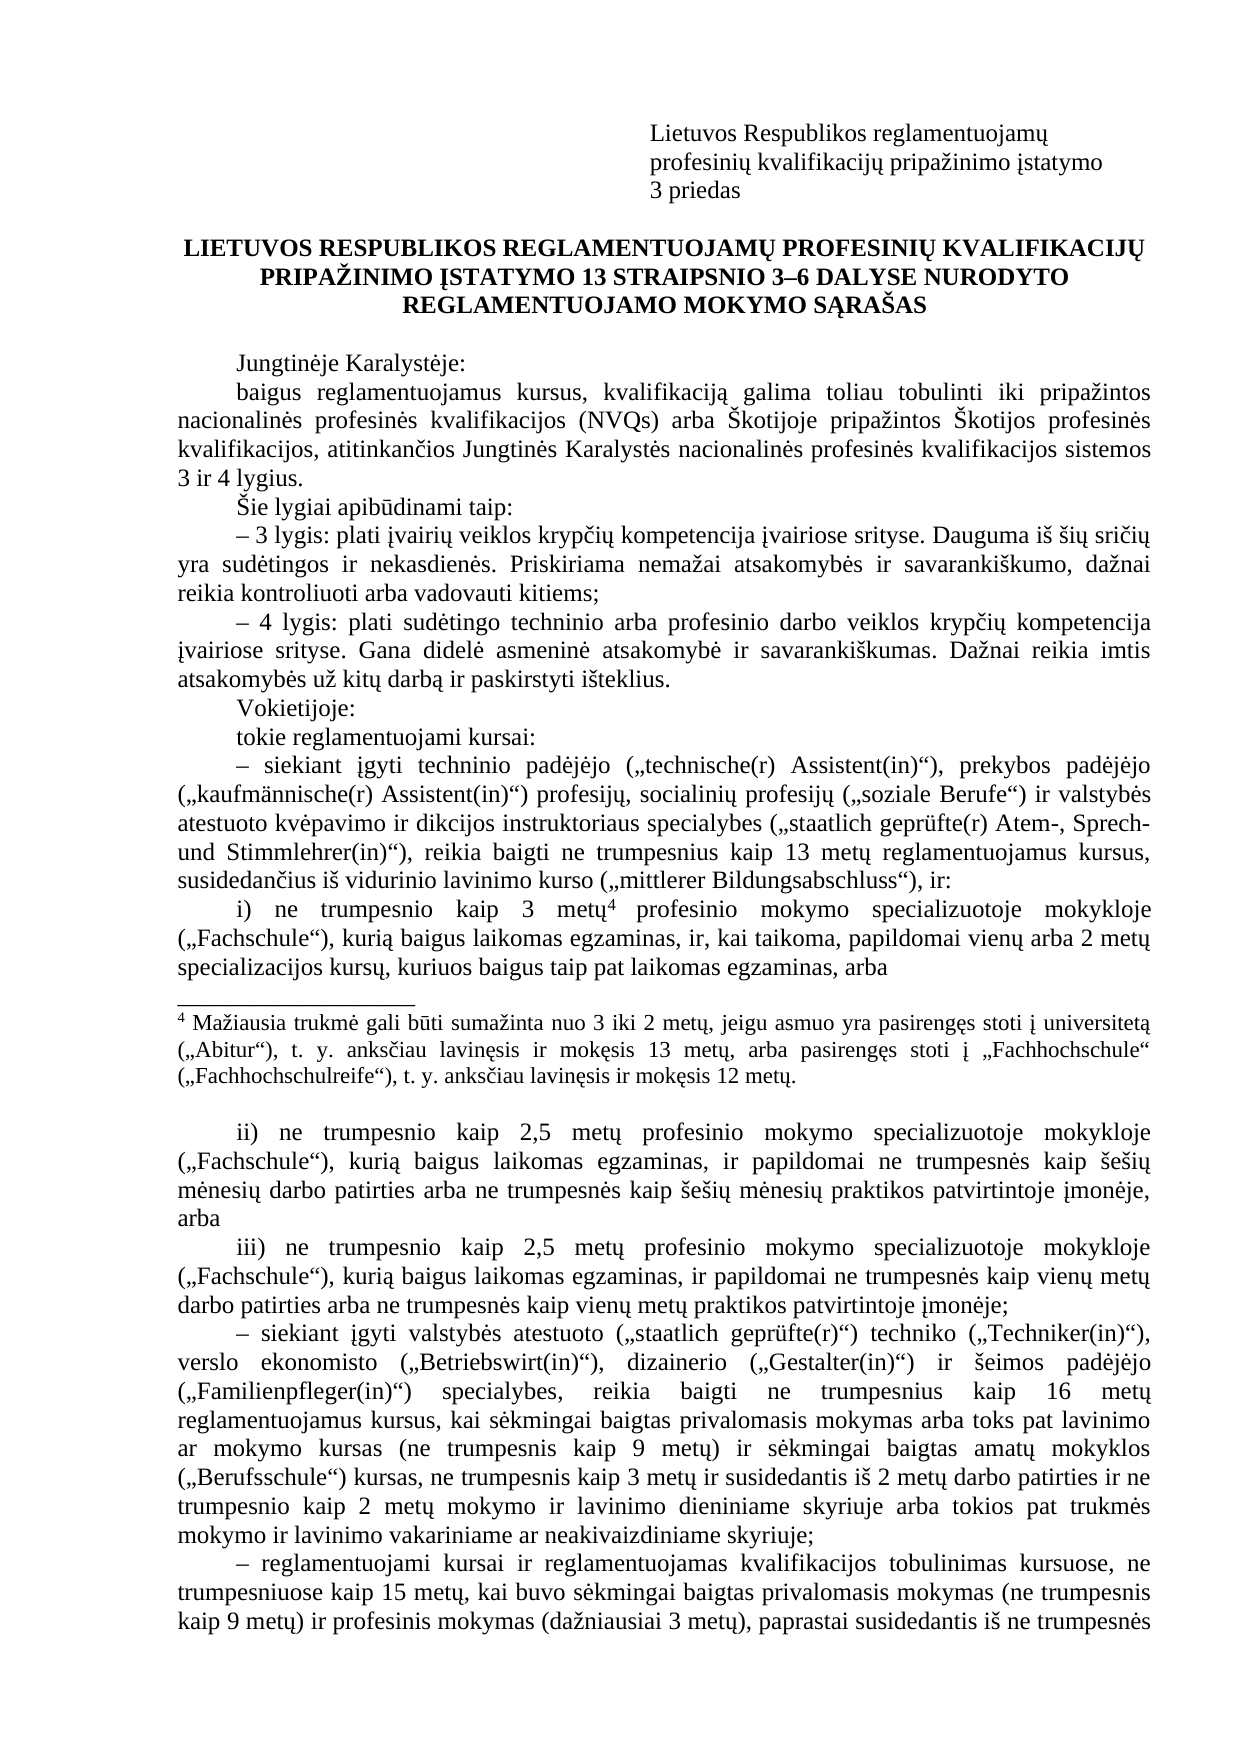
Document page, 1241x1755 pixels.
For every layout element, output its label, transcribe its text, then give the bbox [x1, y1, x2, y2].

text ___________________ [177, 981, 1152, 1009]
text Lietuvos Respublikos reglamentuojamų [649, 118, 1152, 147]
text baigus reglamentuojamus kursus, kvalifikaciją galima toliau tobulinti iki pripažintos nacionalinės profesinės kvalifikacijos (NVQs) arba Škotijoje pripažintos Škotijos profesinės kvalifikacijos, atitinkančios Jungtinės Karalystės nacionalinės profesinės kvalifikacijos sistemos 3 ir 4 lygius. [177, 377, 1152, 492]
text – siekiant įgyti valstybės atestuoto („staatlich geprüfte(r)“) techniko („Techniker(in)“), verslo ekonomisto („Betriebswirt(in)“), dizainerio („Gestalter(in)“) ir šeimos padėjėjo („Familienpfleger(in)“) specialybes, reikia baigti ne trumpesnius kaip 16 metų reglamentuojamus kursus, kai sėkmingai baigtas privalomasis mokymas arba toks pat lavinimo ar mokymo kursas (ne trumpesnis kaip 9 metų) ir sėkmingai baigtas amatų mokyklos („Berufsschule“) kursas, ne trumpesnis kaip 3 metų ir susidedantis iš 2 metų darbo patirties ir ne trumpesnio kaip 2 metų mokymo ir lavinimo dieniniame skyriuje arba tokios pat trukmės mokymo ir lavinimo vakariniame ar neakivaizdiniame skyriuje; [177, 1318, 1152, 1548]
text iii) ne trumpesnio kaip 2,5 metų profesinio mokymo specializuotoje mokykloje („Fachschule“), kurią baigus laikomas egzaminas, ir papildomai ne trumpesnės kaip vienų metų darbo patirties arba ne trumpesnės kaip vienų metų praktikos patvirtintoje įmonėje; [177, 1232, 1152, 1318]
text 4 Mažiausia trukmė gali būti sumažinta nuo 3 iki 2 metų, jeigu asmuo yra pasirengęs stoti į universitetą („Abitur“), t. y. anksčiau lavinęsis ir mokęsis 13 metų, arba pasirengęs stoti į „Fachhochschule“ („Fachhochschulreife“), t. y. anksčiau lavinęsis ir mokęsis 12 metų. [177, 1009, 1152, 1088]
text 3 priedas [649, 176, 1152, 204]
text – reglamentuojami kursai ir reglamentuojamas kvalifikacijos tobulinimas kursuose, ne trumpesniuose kaip 15 metų, kai buvo sėkmingai baigtas privalomasis mokymas (ne trumpesnis kaip 9 metų) ir profesinis mokymas (dažniausiai 3 metų), paprastai susidedantis iš ne trumpesnės [177, 1548, 1152, 1635]
text – siekiant įgyti techninio padėjėjo („technische(r) Assistent(in)“), prekybos padėjėjo („kaufmännische(r) Assistent(in)“) profesijų, socialinių profesijų („soziale Berufe“) ir valstybės atestuoto kvėpavimo ir dikcijos instruktoriaus specialybes („staatlich geprüfte(r) Atem-, Sprech- und Stimmlehrer(in)“), reikia baigti ne trumpesnius kaip 13 metų reglamentuojamus kursus, susidedančius iš vidurinio lavinimo kurso („mittlerer Bildungsabschluss“), ir: [177, 751, 1152, 894]
text profesinių kvalifikacijų pripažinimo įstatymo [649, 147, 1152, 176]
text ii) ne trumpesnio kaip 2,5 metų profesinio mokymo specializuotoje mokykloje („Fachschule“), kurią baigus laikomas egzaminas, ir papildomai ne trumpesnės kaip šešių mėnesių darbo patirties arba ne trumpesnės kaip šešių mėnesių praktikos patvirtintoje įmonėje, arba [177, 1117, 1152, 1232]
text LIETUVOS rESPUBLIKOS reglamentuojamų profesinių kvalifikacijų pripažinimo ĮSTATYMO 13 STRAIPSNIO 3–6 DALYSE nurodyto REGLAMENTUOjamo MOKYMO SĄRAŠAS [177, 233, 1152, 319]
text Jungtinėje Karalystėje: [177, 348, 1152, 377]
text Vokietijoje: [177, 693, 1152, 722]
text i) ne trumpesnio kaip 3 metų4 profesinio mokymo specializuotoje mokykloje („Fachschule“), kurią baigus laikomas egzaminas, ir, kai taikoma, papildomai vienų arba 2 metų specializacijos kursų, kuriuos baigus taip pat laikomas egzaminas, arba [177, 894, 1152, 981]
text – 3 lygis: plati įvairių veiklos krypčių kompetencija įvairiose srityse. Dauguma iš šių sričių yra sudėtingos ir nekasdienės. Priskiriama nemažai atsakomybės ir savarankiškumo, dažnai reikia kontroliuoti arba vadovauti kitiems; [177, 521, 1152, 607]
text tokie reglamentuojami kursai: [177, 722, 1152, 751]
text – 4 lygis: plati sudėtingo techninio arba profesinio darbo veiklos krypčių kompetencija įvairiose srityse. Gana didelė asmeninė atsakomybė ir savarankiškumas. Dažnai reikia imtis atsakomybės už kitų darbą ir paskirstyti išteklius. [177, 607, 1152, 693]
text Šie lygiai apibūdinami taip: [177, 492, 1152, 521]
